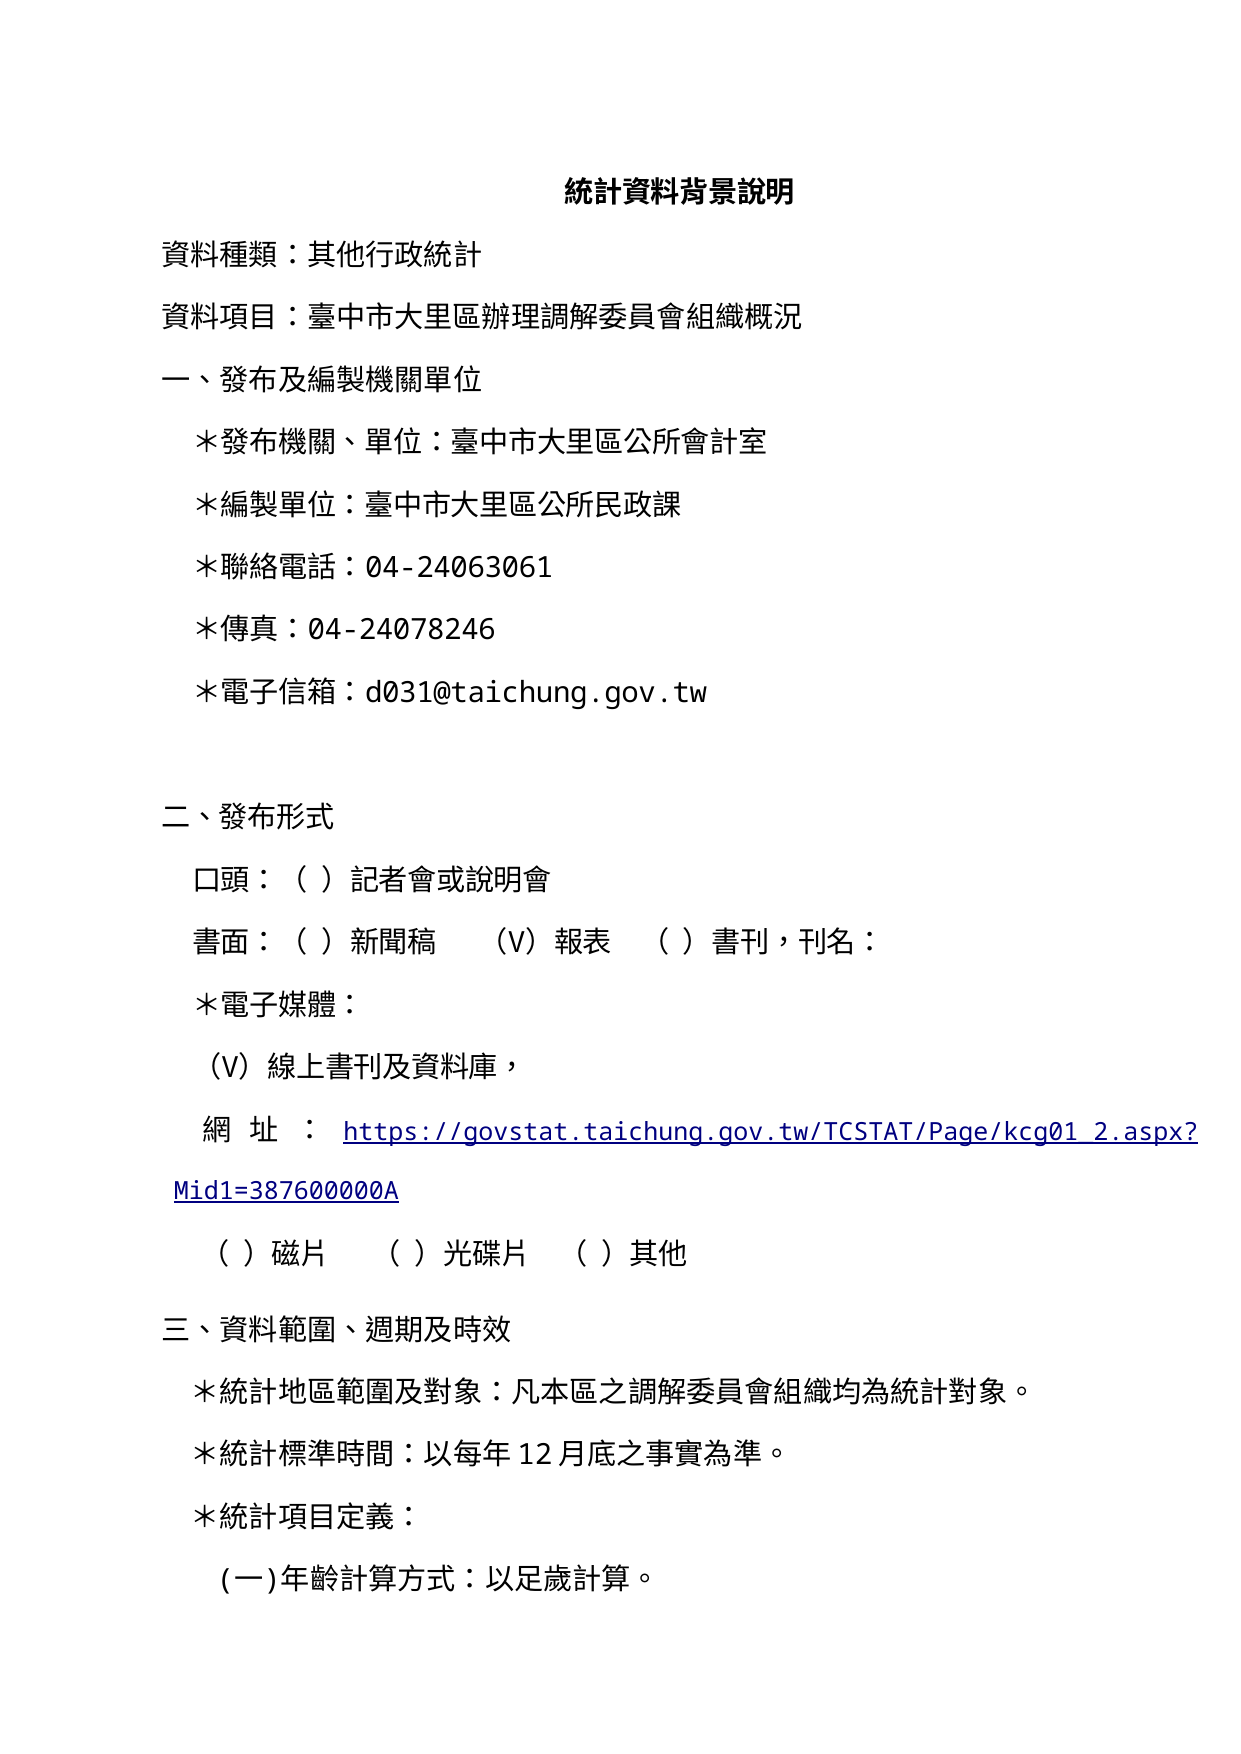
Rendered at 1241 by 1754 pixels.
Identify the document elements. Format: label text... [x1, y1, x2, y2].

table_header 統計資料背景說明 資料種類：其他行政統計 資料項目：臺中市大里區辦理調解委員會組織概況 一、發布及編製機關單位 ＊發布機關、單位：臺中市大里區公所會計室 ＊編製單位：臺中市大里區公所民政課 ＊聯絡電話：04-24063061 ＊傳真：04-24078246 ＊電子信箱：d031@taichung.gov.tw 二、發布形式 口頭：（ ）記者會或說明會 書面：（ ）新聞稿 （V）報表 （ ）書刊，刊名： ＊電子媒體： （V）線上書刊及資料庫， 網址：https://govstat.taichung.gov.tw/TCSTAT/Page/kcg01_2.aspx?Mid1=387600000A （ ）磁片 （ ）光碟片 （ ）其他 三、資料範圍、週期及時效 ＊統計地區範圍及對象：凡本區之調解委員會組織均為統計對象。 ＊統計標準時間：以每年12月底之事實為準。 ＊統計項目定義： (一)年齡計算方式：以足歲計算。 [150, 148, 1209, 1638]
